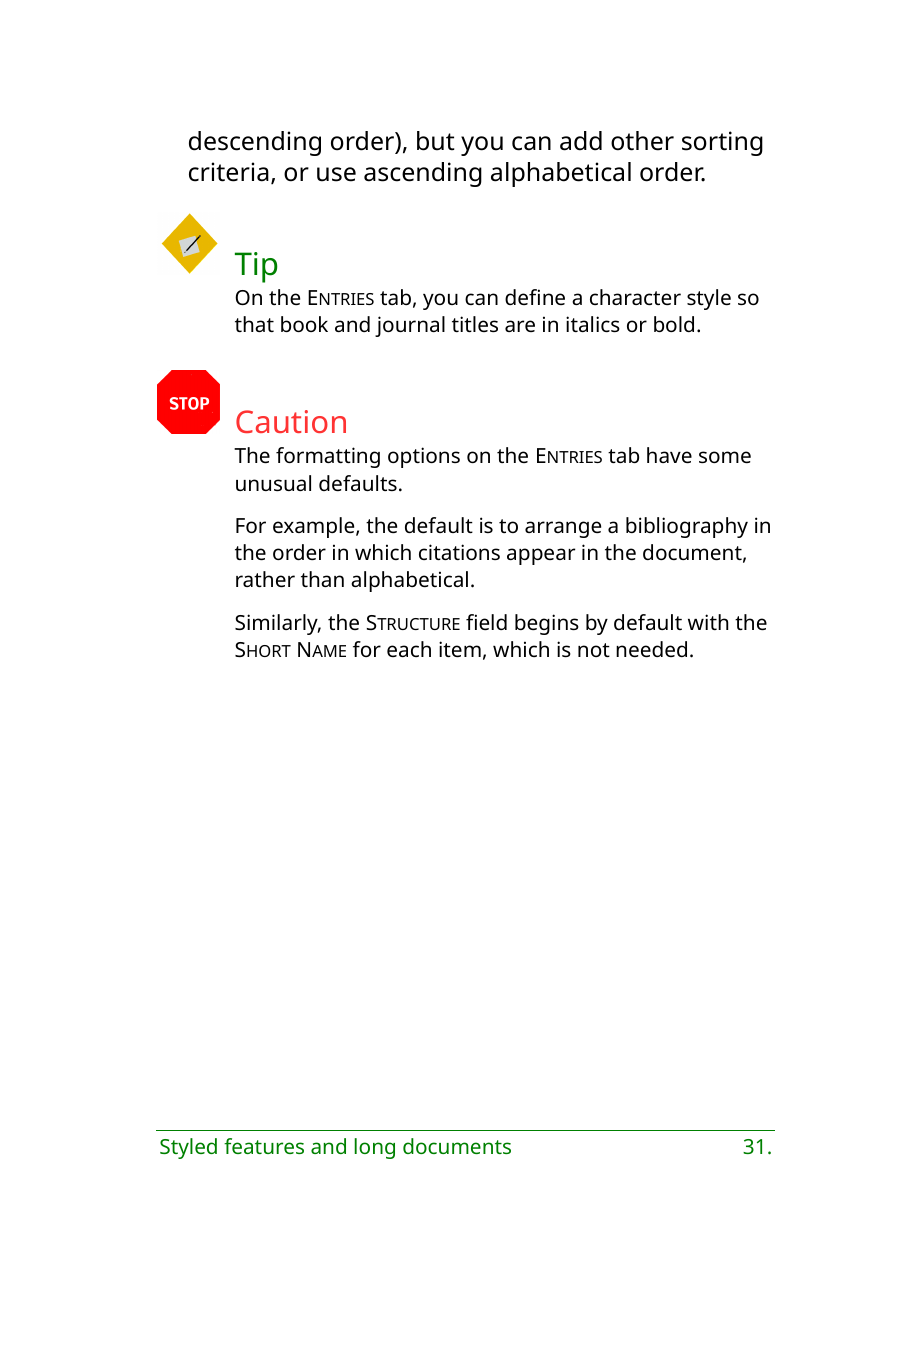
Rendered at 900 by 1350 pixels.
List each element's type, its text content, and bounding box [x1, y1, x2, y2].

text The formatting options on the Entries tab have some unusual defaults. [234, 442, 775, 496]
picture [157, 212, 220, 275]
list descending order), but you can add other sorting criteria, or use ascending alphabetical order. [156, 125, 775, 187]
list Tip [156, 211, 775, 284]
text For example, the default is to arrange a bibliography in the order in which citations appear in the document, rather than alphabetical. [234, 512, 775, 593]
picture [157, 370, 220, 434]
text On the Entries tab, you can define a character style so that book and journal titles are in italics or bold. [234, 284, 775, 338]
text Similarly, the Structure field begins by default with the Short Name for each item, which is not needed. [234, 609, 775, 663]
list Caution [156, 369, 775, 442]
